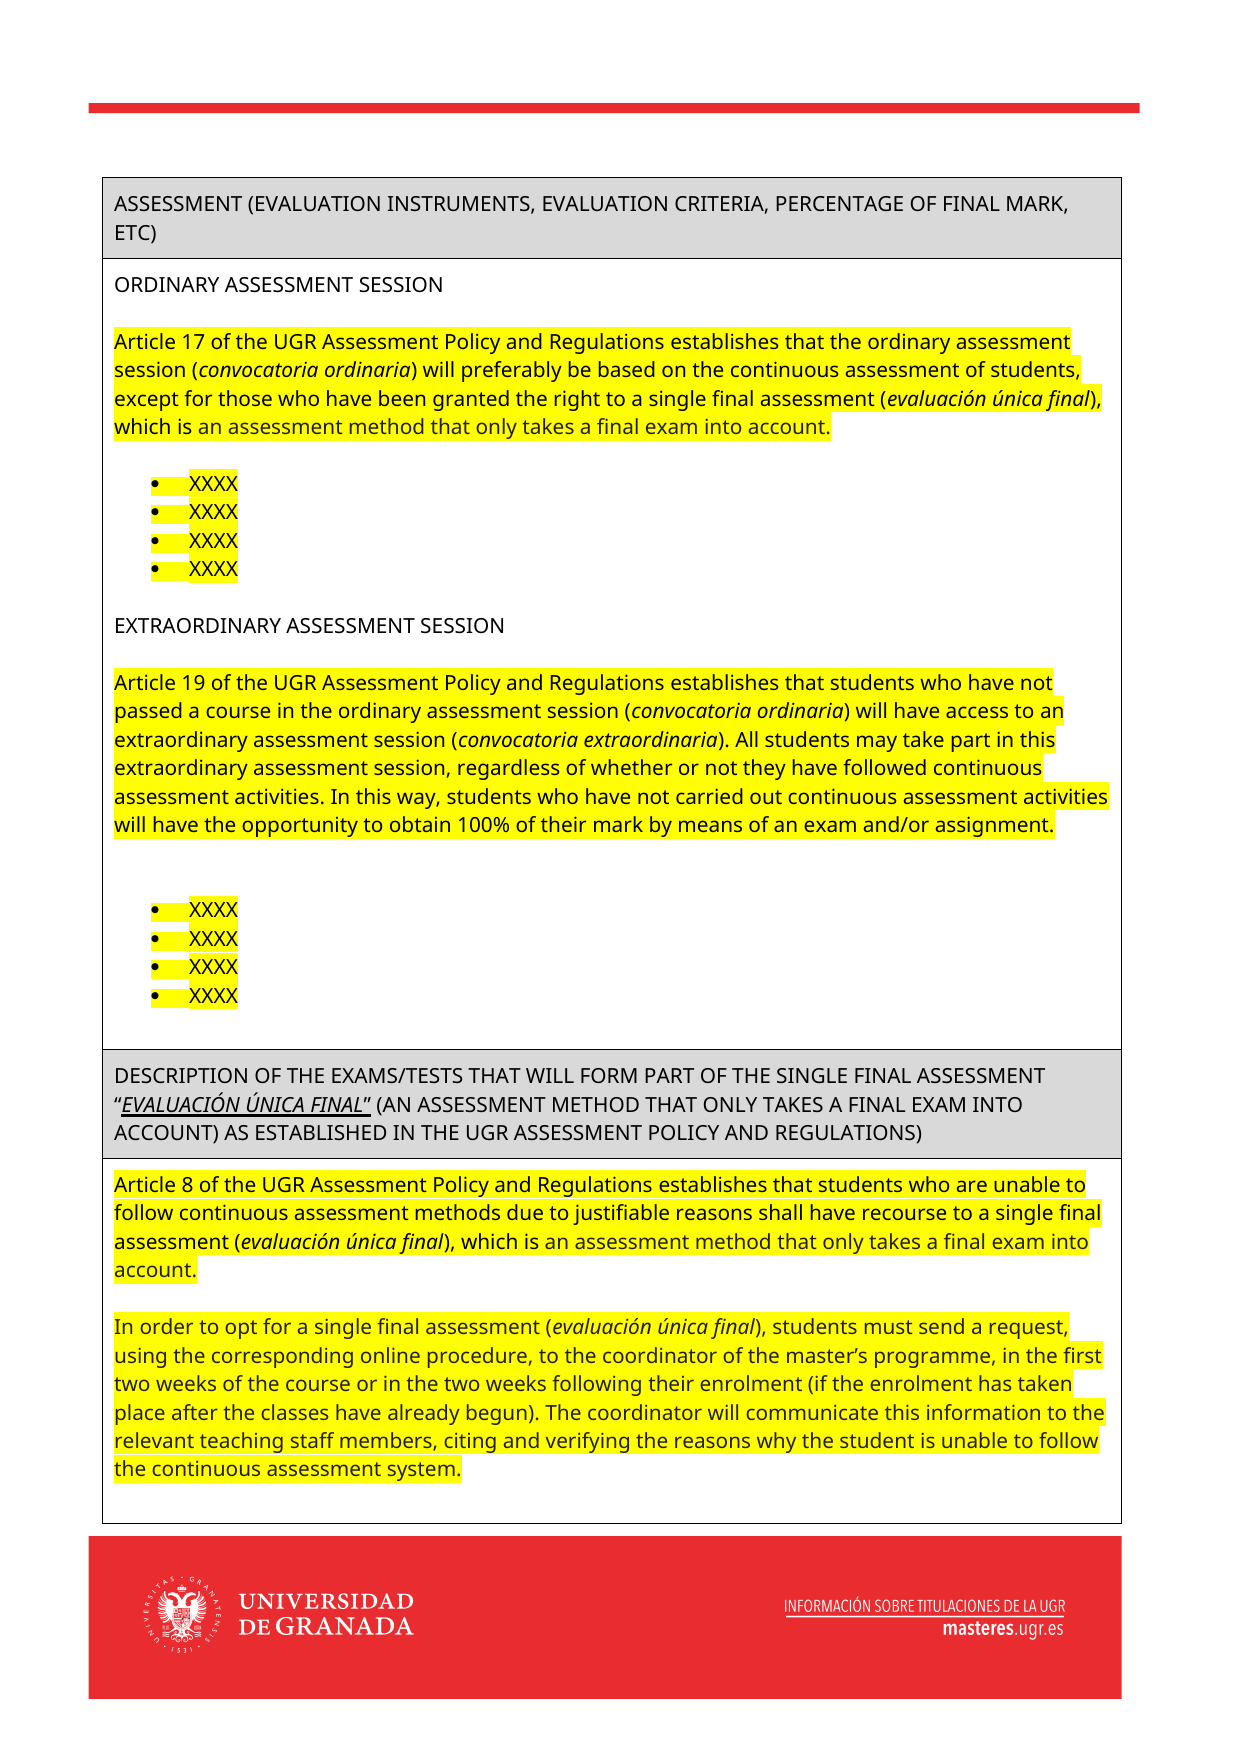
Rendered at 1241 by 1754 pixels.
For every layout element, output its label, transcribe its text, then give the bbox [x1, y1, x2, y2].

picture [88, 1536, 1122, 1699]
table_cell DESCRIPTION OF THE EXAMS/TESTS THAT WILL FORM PART OF THE SINGLE FINAL ASSESSMENT “EVALUACIÓN ÚNICA FINAL” (AN ASSESSMENT METHOD THAT ONLY TAKES A FINAL EXAM INTO ACCOUNT) AS ESTABLISHED IN THE UGR ASSESSMENT POLICY AND REGULATIONS) [103, 1050, 1121, 1158]
table_cell ASSESSMENT (EVALUATION INSTRUMENTS, EVALUATION CRITERIA, PERCENTAGE OF FINAL MARK, ETC) [103, 178, 1121, 258]
table_cell Article 8 of the UGR Assessment Policy and Regulations establishes that students who are unable to follow continuous assessment methods due to justifiable reasons shall have recourse to a single final assessment (evaluación única final), which is an assessment method that only takes a final exam into account. In order to opt for a single final assessment (evaluación única final), students must send a request, using the corresponding online procedure, to the coordinator of the master’s programme, in the first two weeks of the course or in the two weeks following their enrolment (if the enrolment has taken place after the classes have already begun). The coordinator will communicate this information to the relevant teaching staff members, citing and verifying the reasons why the student is unable to follow the continuous assessment system. [103, 1159, 1121, 1523]
table_cell ORDINARY ASSESSMENT SESSION Article 17 of the UGR Assessment Policy and Regulations establishes that the ordinary assessment session (convocatoria ordinaria) will preferably be based on the continuous assessment of students, except for those who have been granted the right to a single final assessment (evaluación única final), which is an assessment method that only takes a final exam into account. XXXX XXXX XXXX XXXX EXTRAORDINARY ASSESSMENT SESSION Article 19 of the UGR Assessment Policy and Regulations establishes that students who have not passed a course in the ordinary assessment session (convocatoria ordinaria) will have access to an extraordinary assessment session (convocatoria extraordinaria). All students may take part in this extraordinary assessment session, regardless of whether or not they have followed continuous assessment activities. In this way, students who have not carried out continuous assessment activities will have the opportunity to obtain 100% of their mark by means of an exam and/or assignment. XXXX XXXX XXXX XXXX [103, 259, 1121, 1049]
picture [88, 103, 1140, 172]
